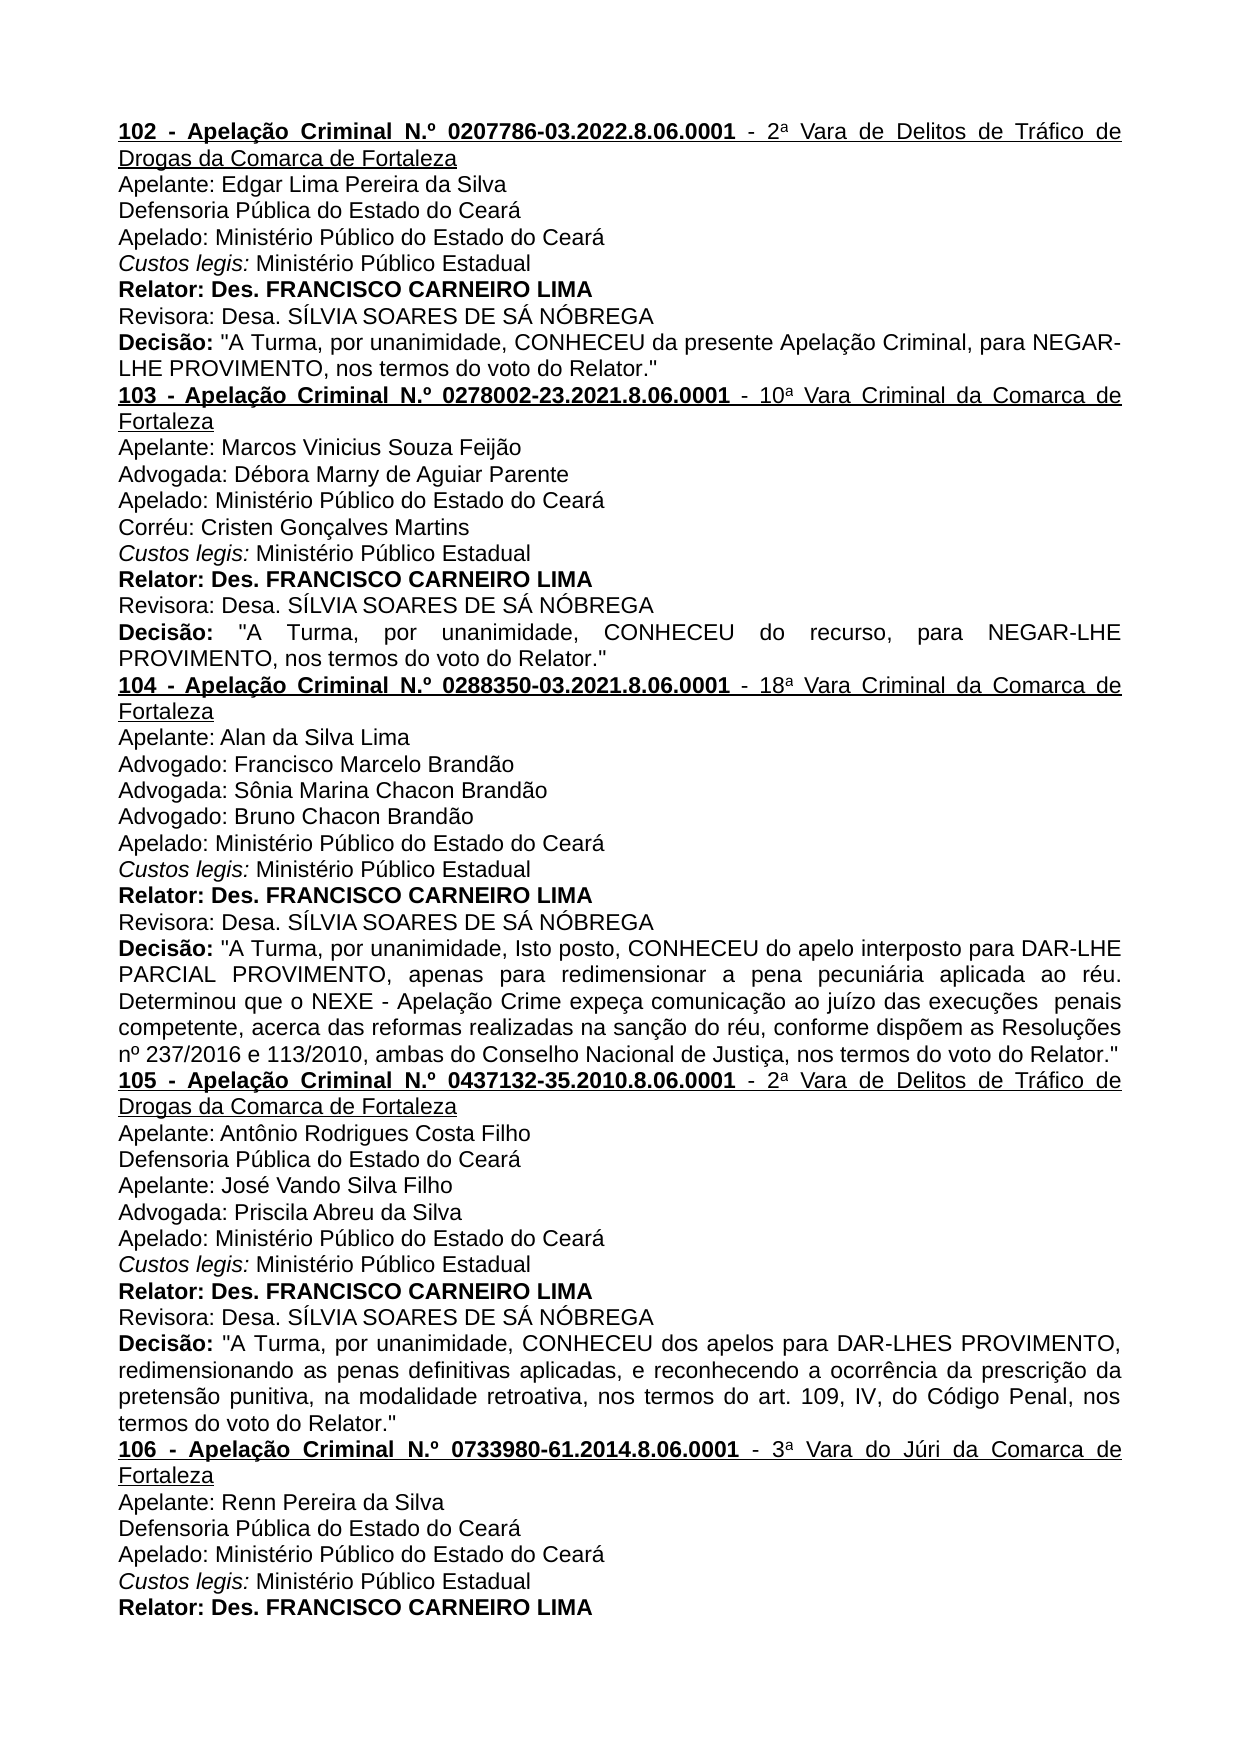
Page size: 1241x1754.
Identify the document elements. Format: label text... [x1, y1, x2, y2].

text 103 - Apelação Criminal N.º 0278002-23.2021.8.06.0001 - 10a Vara Criminal da Comarca de [118, 382, 1122, 404]
text Apelante: Edgar Lima Pereira da Silva [118, 171, 1122, 197]
text Defensoria Pública do Estado do Ceará [118, 197, 1122, 223]
text Apelante: Antônio Rodrigues Costa Filho [118, 1119, 1122, 1146]
text Revisora: Desa. SÍLVIA SOARES DE SÁ NÓBREGA [118, 909, 1122, 935]
text Revisora: Desa. SÍLVIA SOARES DE SÁ NÓBREGA [118, 592, 1122, 619]
text Defensoria Pública do Estado do Ceará [118, 1146, 1122, 1172]
text Custos legis: Ministério Público Estadual [118, 540, 1122, 566]
text Revisora: Desa. SÍLVIA SOARES DE SÁ NÓBREGA [118, 1304, 1122, 1330]
text Defensoria Pública do Estado do Ceará [118, 1515, 1122, 1541]
text Drogas da Comarca de Fortaleza [118, 1091, 1122, 1119]
text Decisão: "A Turma, por unanimidade, CONHECEU do recurso, para NEGAR-LHE PROVIMENTO, nos termos do voto do Relator." [118, 619, 1122, 672]
text Relator: Des. FRANCISCO CARNEIRO LIMA [118, 882, 1122, 909]
text Custos legis: Ministério Público Estadual [118, 856, 1122, 882]
text 106 - Apelação Criminal N.º 0733980-61.2014.8.06.0001 - 3a Vara do Júri da Comarca de [118, 1436, 1122, 1459]
text Decisão: "A Turma, por unanimidade, CONHECEU dos apelos para DAR-LHES PROVIMENTO, redimensionando as penas definitivas aplicadas, e reconhecendo a ocorrência da prescrição da pretensão punitiva, na modalidade retroativa, nos termos do art. 109, IV, do Código Penal, nos termos do voto do Relator." [118, 1330, 1122, 1436]
text Apelante: Marcos Vinicius Souza Feijão [118, 434, 1122, 461]
text Advogada: Débora Marny de Aguiar Parente [118, 461, 1122, 487]
text Fortaleza [118, 696, 1122, 724]
text Relator: Des. FRANCISCO CARNEIRO LIMA [118, 566, 1122, 592]
text Advogado: Francisco Marcelo Brandão [118, 751, 1122, 777]
text Apelante: Renn Pereira da Silva [118, 1488, 1122, 1515]
text Relator: Des. FRANCISCO CARNEIRO LIMA [118, 1594, 1122, 1620]
text Advogada: Sônia Marina Chacon Brandão [118, 777, 1122, 803]
text Fortaleza [118, 1460, 1122, 1488]
text Advogado: Bruno Chacon Brandão [118, 803, 1122, 830]
text Apelado: Ministério Público do Estado do Ceará [118, 223, 1122, 250]
text Relator: Des. FRANCISCO CARNEIRO LIMA [118, 276, 1122, 303]
text Apelado: Ministério Público do Estado do Ceará [118, 1225, 1122, 1251]
text Apelante: Alan da Silva Lima [118, 724, 1122, 751]
text Drogas da Comarca de Fortaleza [118, 142, 1122, 171]
text Apelado: Ministério Público do Estado do Ceará [118, 1541, 1122, 1568]
text Revisora: Desa. SÍLVIA SOARES DE SÁ NÓBREGA [118, 303, 1122, 329]
text Custos legis: Ministério Público Estadual [118, 1251, 1122, 1278]
text Apelado: Ministério Público do Estado do Ceará [118, 487, 1122, 513]
text Custos legis: Ministério Público Estadual [118, 250, 1122, 276]
text Apelado: Ministério Público do Estado do Ceará [118, 830, 1122, 856]
text Decisão: "A Turma, por unanimidade, CONHECEU da presente Apelação Criminal, para NEGAR-LHE PROVIMENTO, nos termos do voto do Relator." [118, 329, 1122, 382]
text Fortaleza [118, 406, 1122, 434]
text Corréu: Cristen Gonçalves Martins [118, 513, 1122, 540]
text Custos legis: Ministério Público Estadual [118, 1568, 1122, 1594]
text Decisão: "A Turma, por unanimidade, Isto posto, CONHECEU do apelo interposto para DAR-LHE PARCIAL PROVIMENTO, apenas para redimensionar a pena pecuniária aplicada ao réu. Determinou que o NEXE - Apelação Crime expeça comunicação ao juízo das execuções penais competente, acerca das reformas realizadas na sanção do réu, conforme dispõem as Resoluções nº 237/2016 e 113/2010, ambas do Conselho Nacional de Justiça, nos termos do voto do Relator." [118, 935, 1122, 1067]
text Advogada: Priscila Abreu da Silva [118, 1199, 1122, 1225]
text 102 - Apelação Criminal N.º 0207786-03.2022.8.06.0001 - 2a Vara de Delitos de Tráfico de [118, 118, 1122, 141]
text Relator: Des. FRANCISCO CARNEIRO LIMA [118, 1278, 1122, 1304]
text Apelante: José Vando Silva Filho [118, 1172, 1122, 1199]
text 104 - Apelação Criminal N.º 0288350-03.2021.8.06.0001 - 18a Vara Criminal da Comarca de [118, 672, 1122, 694]
text 105 - Apelação Criminal N.º 0437132-35.2010.8.06.0001 - 2a Vara de Delitos de Tráfico de [118, 1067, 1122, 1090]
